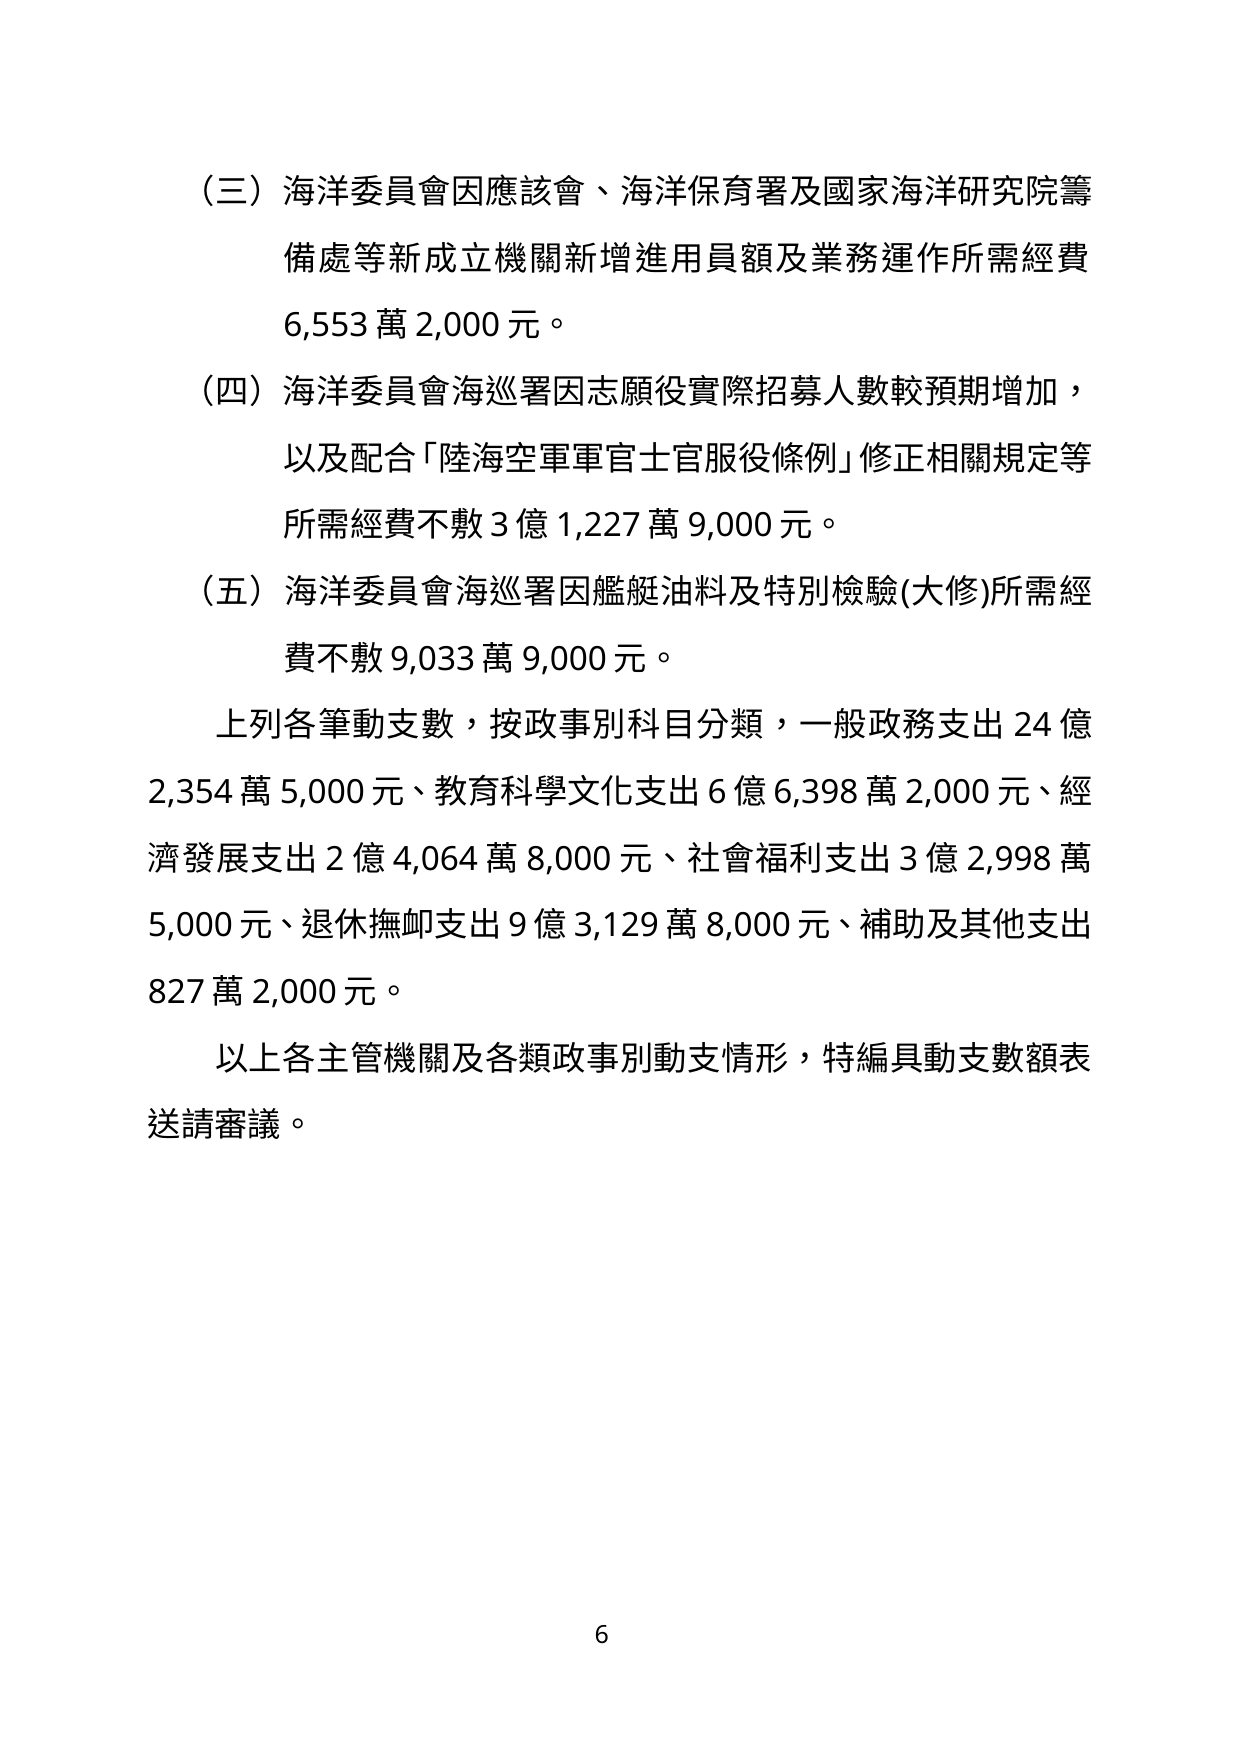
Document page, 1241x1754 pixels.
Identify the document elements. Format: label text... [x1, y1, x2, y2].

text （三）海洋委員會因應該會、海洋保育署及國家海洋研究院籌備處等新成立機關新增進用員額及業務運作所需經費6,553萬2,000元。 [181, 150, 1092, 350]
text （四）海洋委員會海巡署因志願役實際招募人數較預期增加，以及配合「陸海空軍軍官士官服役條例」修正相關規定等所需經費不敷3億1,227萬9,000元。 [181, 350, 1092, 550]
text 以上各主管機關及各類政事別動支情形，特編具動支數額表送請審議。 [148, 1017, 1092, 1150]
text （五）海洋委員會海巡署因艦艇油料及特別檢驗(大修)所需經費不敷9,033萬9,000元。 [181, 550, 1092, 683]
text 上列各筆動支數，按政事別科目分類，一般政務支出24億2,354萬5,000元、教育科學文化支出6億6,398萬2,000元、經濟發展支出2億4,064萬8,000元、社會福利支出3億2,998萬5,000元、退休撫卹支出9億3,129萬8,000元、補助及其他支出827萬2,000元。 [148, 683, 1092, 1017]
